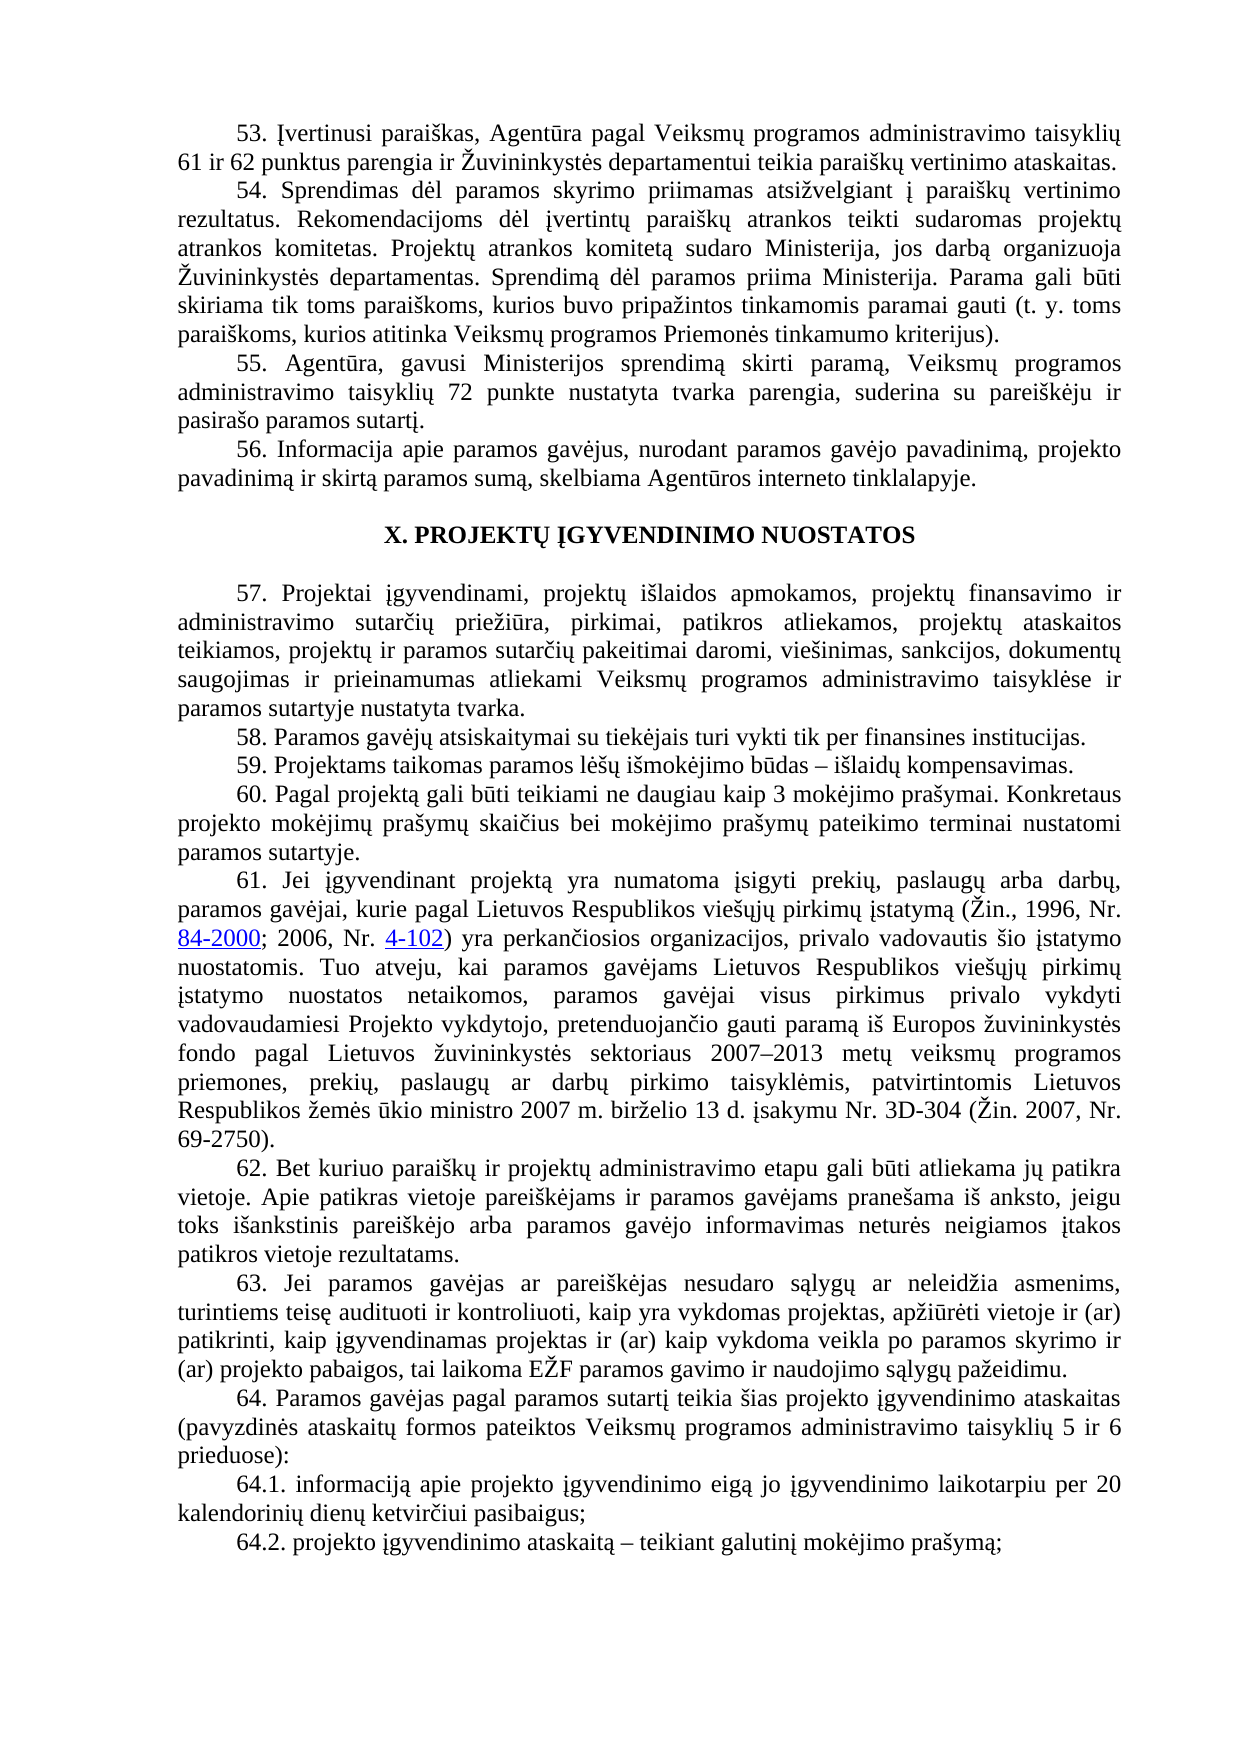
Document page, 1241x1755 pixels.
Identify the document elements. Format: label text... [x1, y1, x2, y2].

text 58. Paramos gavėjų atsiskaitymai su tiekėjais turi vykti tik per finansines institucijas. [177, 722, 1122, 751]
text 61. Jei įgyvendinant projektą yra numatoma įsigyti prekių, paslaugų arba darbų, paramos gavėjai, kurie pagal Lietuvos Respublikos viešųjų pirkimų įstatymą (Žin., 1996, Nr. 84-2000; 2006, Nr. 4-102) yra perkančiosios organizacijos, privalo vadovautis šio įstatymo nuostatomis. Tuo atveju, kai paramos gavėjams Lietuvos Respublikos viešųjų pirkimų įstatymo nuostatos netaikomos, paramos gavėjai visus pirkimus privalo vykdyti vadovaudamiesi Projekto vykdytojo, pretenduojančio gauti paramą iš Europos žuvininkystės fondo pagal Lietuvos žuvininkystės sektoriaus 2007–2013 metų veiksmų programos priemones, prekių, paslaugų ar darbų pirkimo taisyklėmis, patvirtintomis Lietuvos Respublikos žemės ūkio ministro 2007 m. birželio 13 d. įsakymu Nr. 3D-304 (Žin. 2007, Nr. 69-2750). [177, 866, 1122, 1153]
text 56. Informacija apie paramos gavėjus, nurodant paramos gavėjo pavadinimą, projekto pavadinimą ir skirtą paramos sumą, skelbiama Agentūros interneto tinklalapyje. [177, 434, 1122, 492]
text 59. Projektams taikomas paramos lėšų išmokėjimo būdas – išlaidų kompensavimas. [177, 751, 1122, 779]
text 63. Jei paramos gavėjas ar pareiškėjas nesudaro sąlygų ar neleidžia asmenims, turintiems teisę audituoti ir kontroliuoti, kaip yra vykdomas projektas, apžiūrėti vietoje ir (ar) patikrinti, kaip įgyvendinamas projektas ir (ar) kaip vykdoma veikla po paramos skyrimo ir (ar) projekto pabaigos, tai laikoma EŽF paramos gavimo ir naudojimo sąlygų pažeidimu. [177, 1268, 1122, 1383]
text 64. Paramos gavėjas pagal paramos sutartį teikia šias projekto įgyvendinimo ataskaitas (pavyzdinės ataskaitų formos pateiktos Veiksmų programos administravimo taisyklių 5 ir 6 prieduose): [177, 1383, 1122, 1469]
text 64.1. informaciją apie projekto įgyvendinimo eigą jo įgyvendinimo laikotarpiu per 20 kalendorinių dienų ketvirčiui pasibaigus; [177, 1469, 1122, 1527]
text 54. Sprendimas dėl paramos skyrimo priimamas atsižvelgiant į paraiškų vertinimo rezultatus. Rekomendacijoms dėl įvertintų paraiškų atrankos teikti sudaromas projektų atrankos komitetas. Projektų atrankos komitetą sudaro Ministerija, jos darbą organizuoja Žuvininkystės departamentas. Sprendimą dėl paramos priima Ministerija. Parama gali būti skiriama tik toms paraiškoms, kurios buvo pripažintos tinkamomis paramai gauti (t. y. toms paraiškoms, kurios atitinka Veiksmų programos Priemonės tinkamumo kriterijus). [177, 176, 1122, 348]
text 53. Įvertinusi paraiškas, Agentūra pagal Veiksmų programos administravimo taisyklių 61 ir 62 punktus parengia ir Žuvininkystės departamentui teikia paraiškų vertinimo ataskaitas. [177, 118, 1122, 176]
text X. PROJEKTŲ ĮGYVENDINIMO NUOSTATOS [177, 521, 1122, 549]
text 55. Agentūra, gavusi Ministerijos sprendimą skirti paramą, Veiksmų programos administravimo taisyklių 72 punkte nustatyta tvarka parengia, suderina su pareiškėju ir pasirašo paramos sutartį. [177, 348, 1122, 434]
text 57. Projektai įgyvendinami, projektų išlaidos apmokamos, projektų finansavimo ir administravimo sutarčių priežiūra, pirkimai, patikros atliekamos, projektų ataskaitos teikiamos, projektų ir paramos sutarčių pakeitimai daromi, viešinimas, sankcijos, dokumentų saugojimas ir prieinamumas atliekami Veiksmų programos administravimo taisyklėse ir paramos sutartyje nustatyta tvarka. [177, 578, 1122, 722]
text 64.2. projekto įgyvendinimo ataskaitą – teikiant galutinį mokėjimo prašymą; [177, 1527, 1122, 1556]
text 62. Bet kuriuo paraiškų ir projektų administravimo etapu gali būti atliekama jų patikra vietoje. Apie patikras vietoje pareiškėjams ir paramos gavėjams pranešama iš anksto, jeigu toks išankstinis pareiškėjo arba paramos gavėjo informavimas neturės neigiamos įtakos patikros vietoje rezultatams. [177, 1153, 1122, 1268]
text 60. Pagal projektą gali būti teikiami ne daugiau kaip 3 mokėjimo prašymai. Konkretaus projekto mokėjimų prašymų skaičius bei mokėjimo prašymų pateikimo terminai nustatomi paramos sutartyje. [177, 779, 1122, 866]
